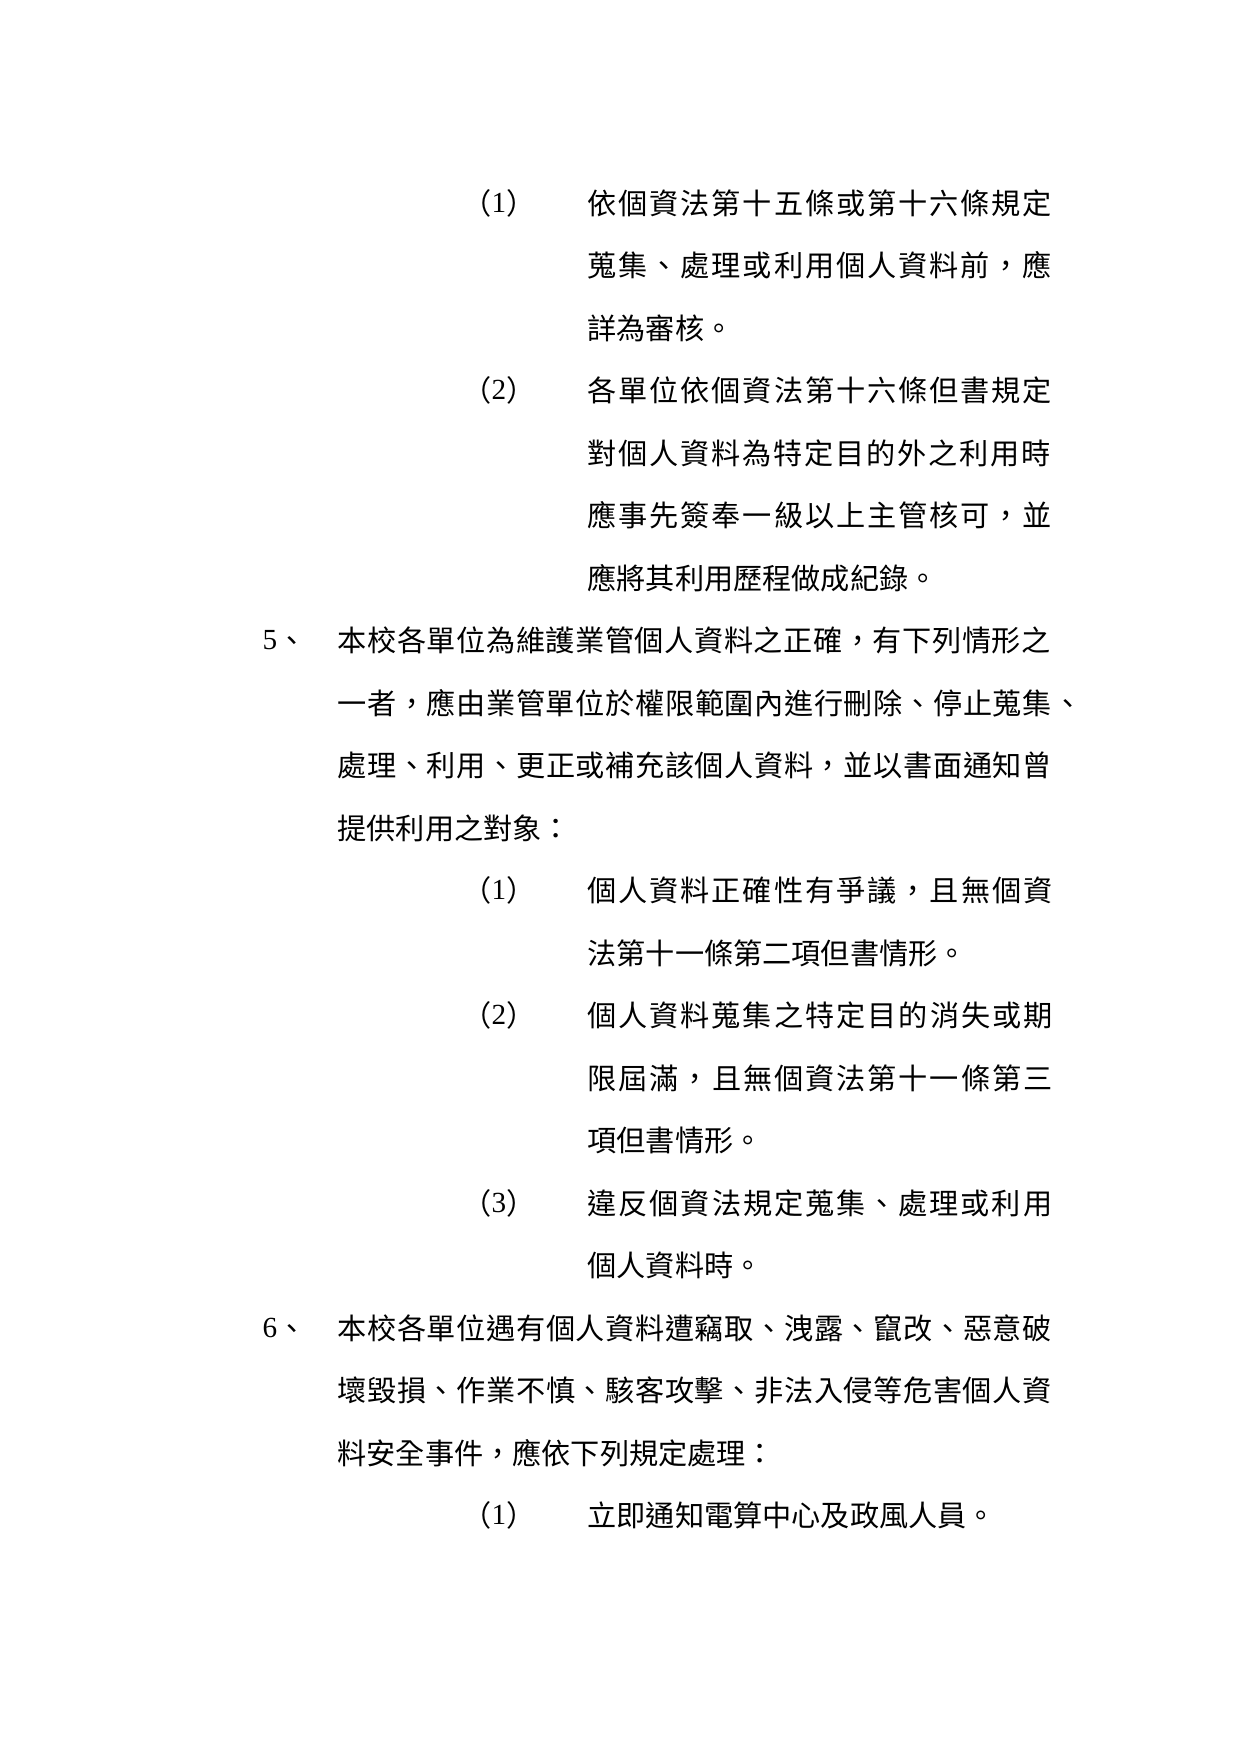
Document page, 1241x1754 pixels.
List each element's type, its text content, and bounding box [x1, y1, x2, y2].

list 各單位依個資法第十六條但書規定對個人資料為特定目的外之利用時，應事先簽奉一級以上主管核可，並應將其利用歷程做成紀錄。 [462, 347, 1053, 597]
list 本校各單位遇有個人資料遭竊取、洩露、竄改、惡意破壞毀損、作業不慎、駭客攻擊、非法入侵等危害個人資料安全事件，應依下列規定處理： [262, 1285, 1053, 1472]
list 依個資法第十五條或第十六條規定蒐集、處理或利用個人資料前，應詳為審核。 [462, 160, 1053, 347]
list 個人資料蒐集之特定目的消失或期限屆滿，且無個資法第十一條第三項但書情形。 [462, 972, 1053, 1160]
list 立即通知電算中心及政風人員。 [462, 1472, 1053, 1535]
list 本校各單位為維護業管個人資料之正確，有下列情形之一者，應由業管單位於權限範圍內進行刪除、停止蒐集、處理、利用、更正或補充該個人資料，並以書面通知曾提供利用之對象： [262, 597, 1053, 847]
list 個人資料正確性有爭議，且無個資法第十一條第二項但書情形。 [462, 847, 1053, 972]
list 違反個資法規定蒐集、處理或利用個人資料時。 [462, 1160, 1053, 1285]
